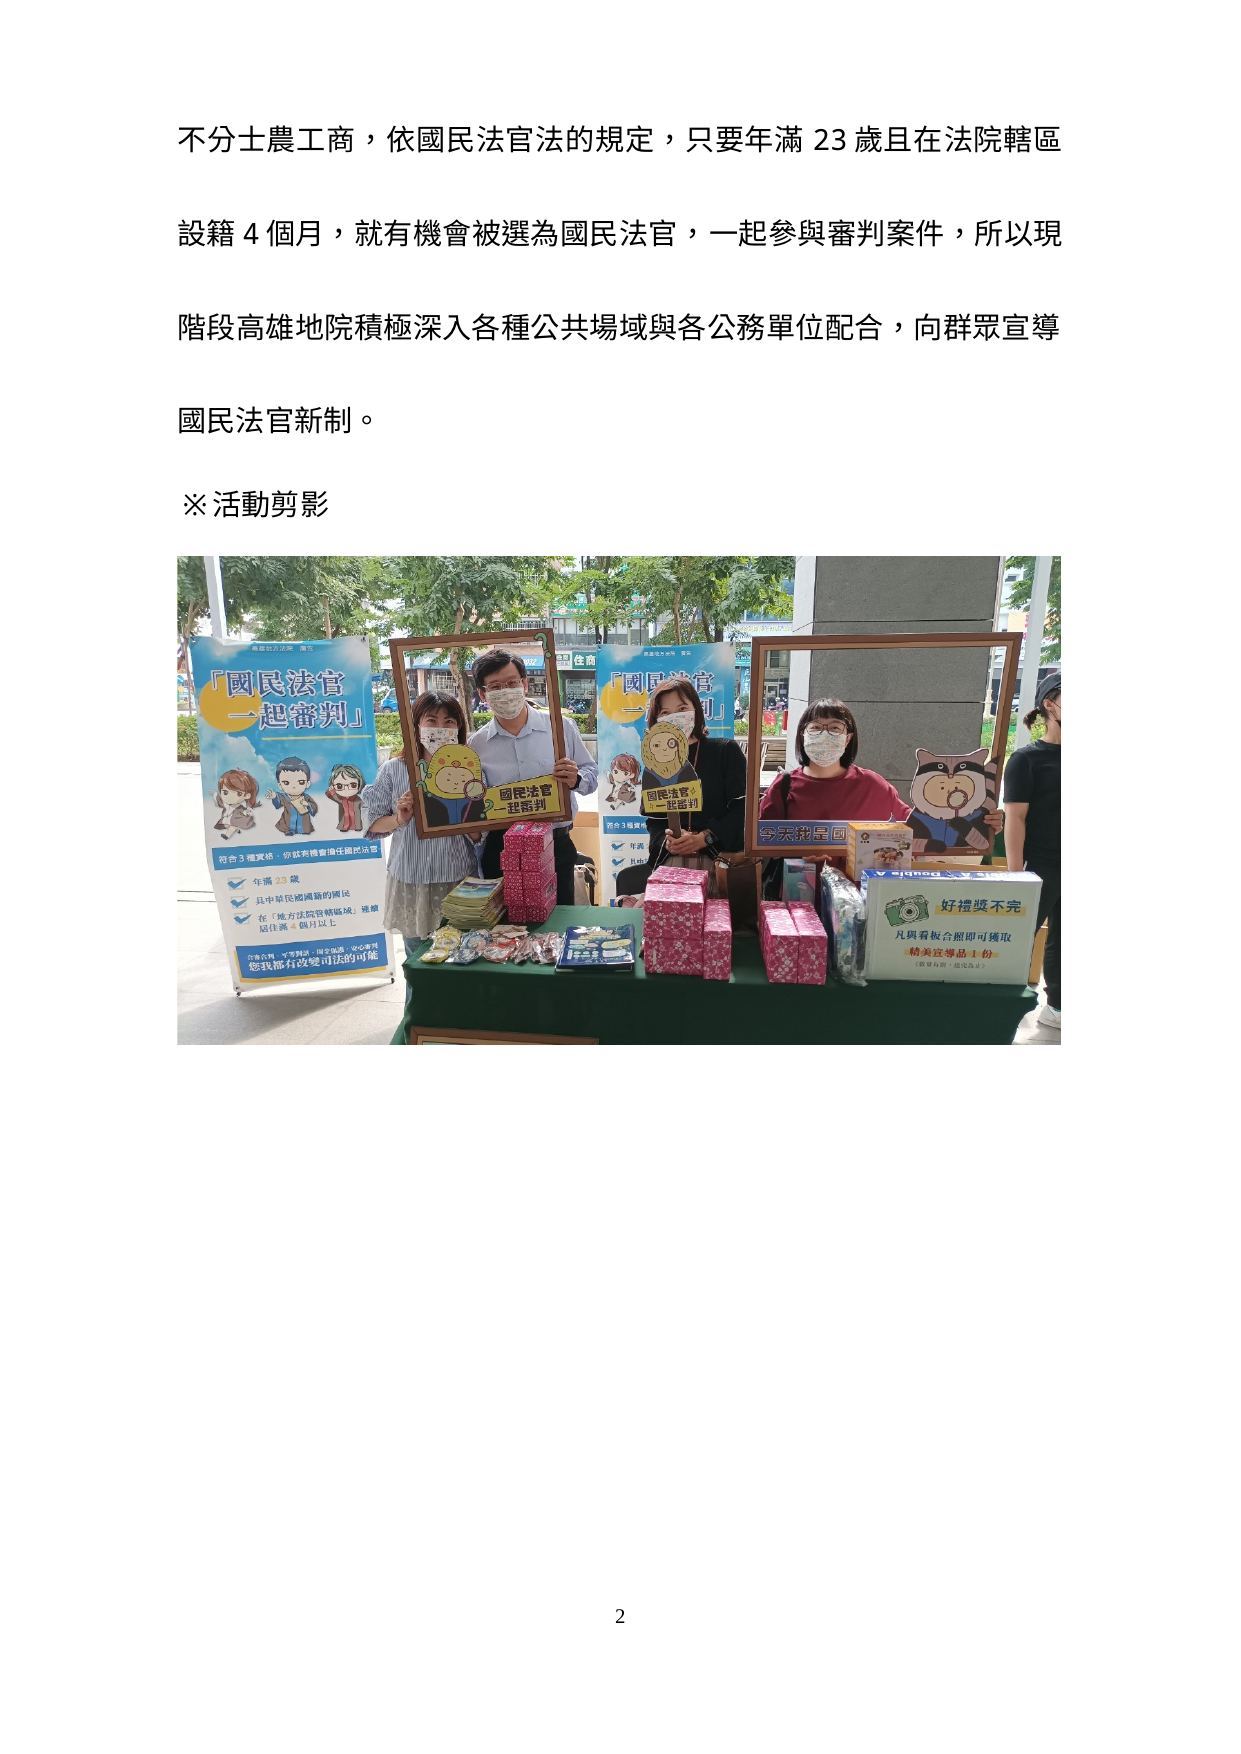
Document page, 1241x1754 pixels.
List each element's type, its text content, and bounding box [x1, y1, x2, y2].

text ※活動剪影 [177, 461, 1063, 524]
text 不分士農工商，依國民法官法的規定，只要年滿23歲且在法院轄區設籍4個月，就有機會被選為國民法官，一起參與審判案件，所以現階段高雄地院積極深入各種公共場域與各公務單位配合，向群眾宣導國民法官新制。 [177, 96, 1063, 440]
